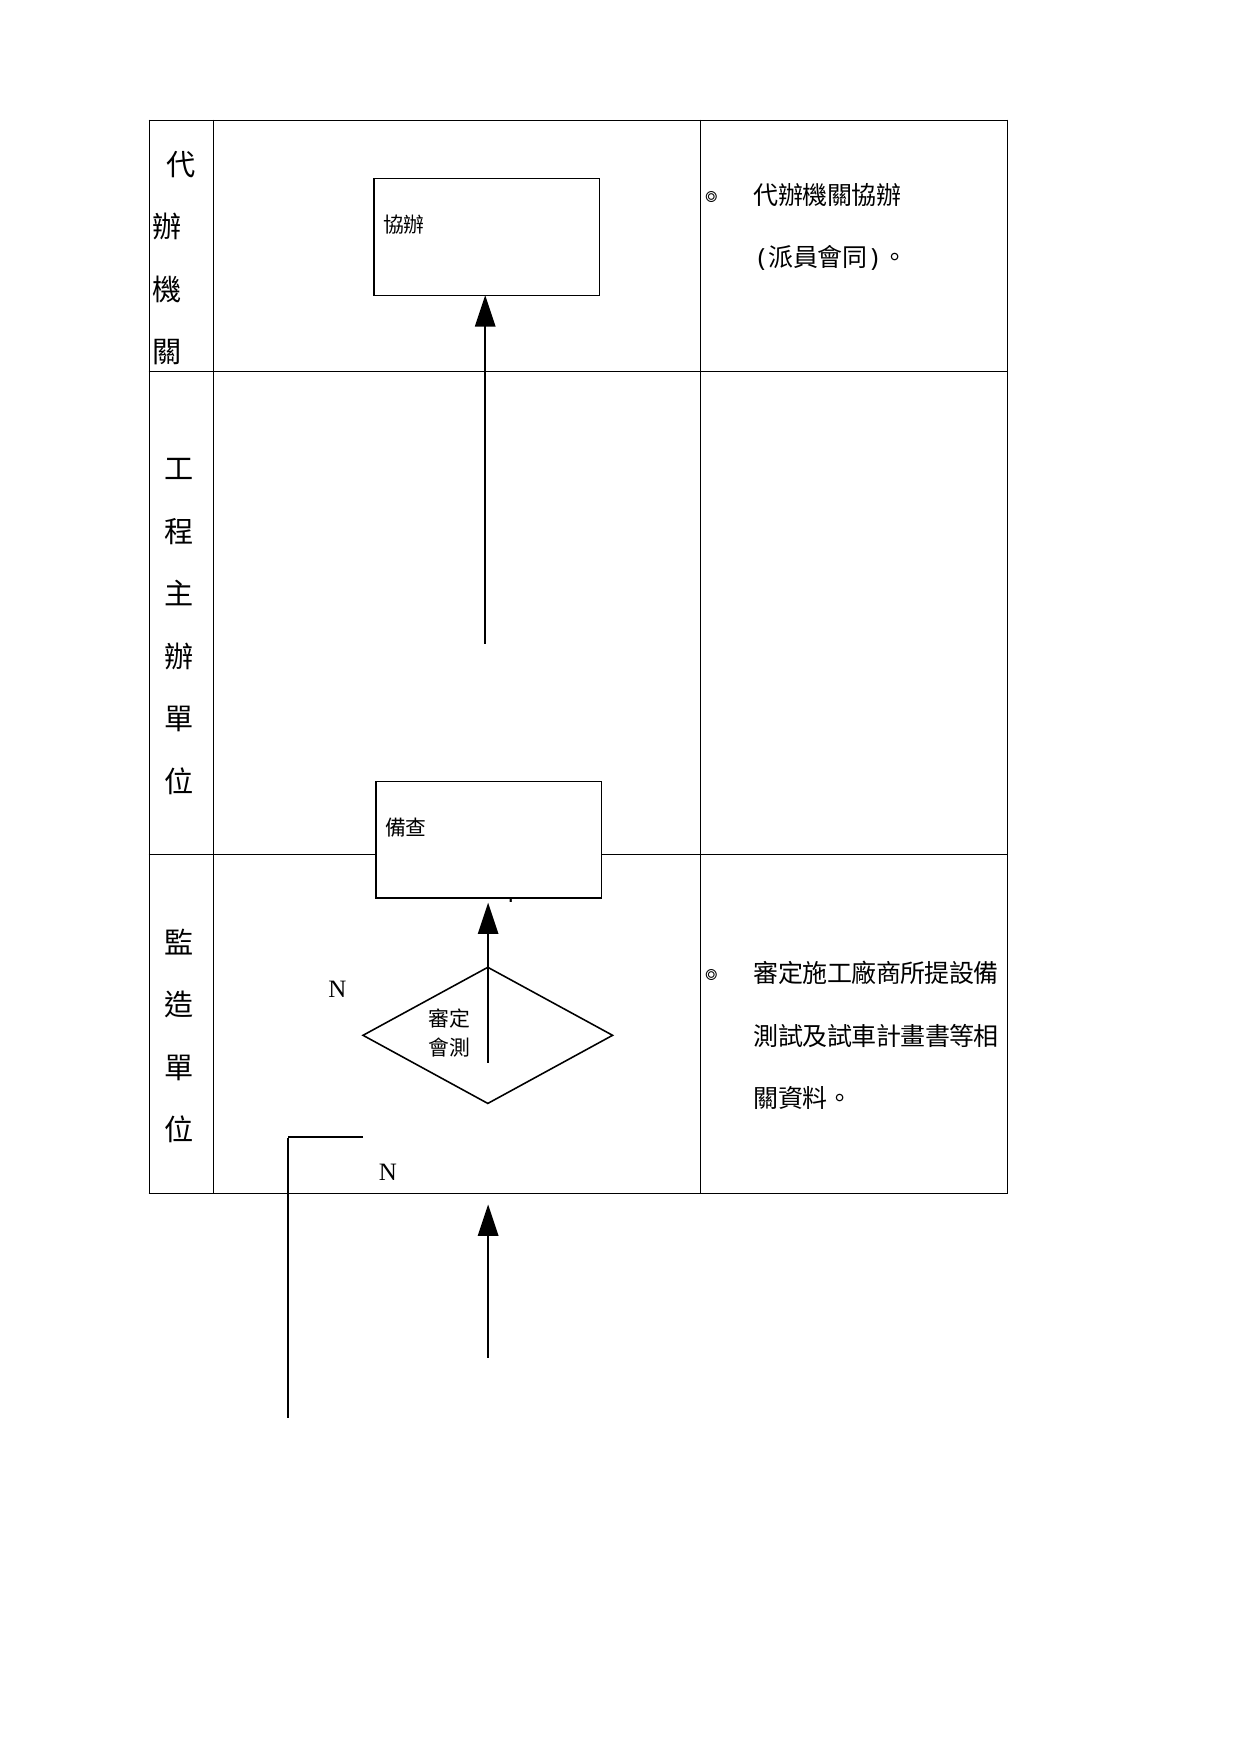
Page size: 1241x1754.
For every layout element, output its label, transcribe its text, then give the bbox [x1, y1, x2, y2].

table_header [214, 121, 700, 371]
table_cell [701, 372, 1007, 854]
table_header 代 辦 機 關 [150, 121, 213, 371]
table_cell [214, 372, 700, 854]
table_cell 監造單位 [150, 855, 213, 1193]
table_cell 工程主辦單位 [150, 372, 213, 854]
table_cell 審定施工廠商所提設備測試及試車計畫書等相關資料。 [701, 855, 1007, 1193]
table_header 代辦機關協辦 (派員會同)。 [701, 121, 1007, 371]
table_cell N [214, 855, 700, 1193]
